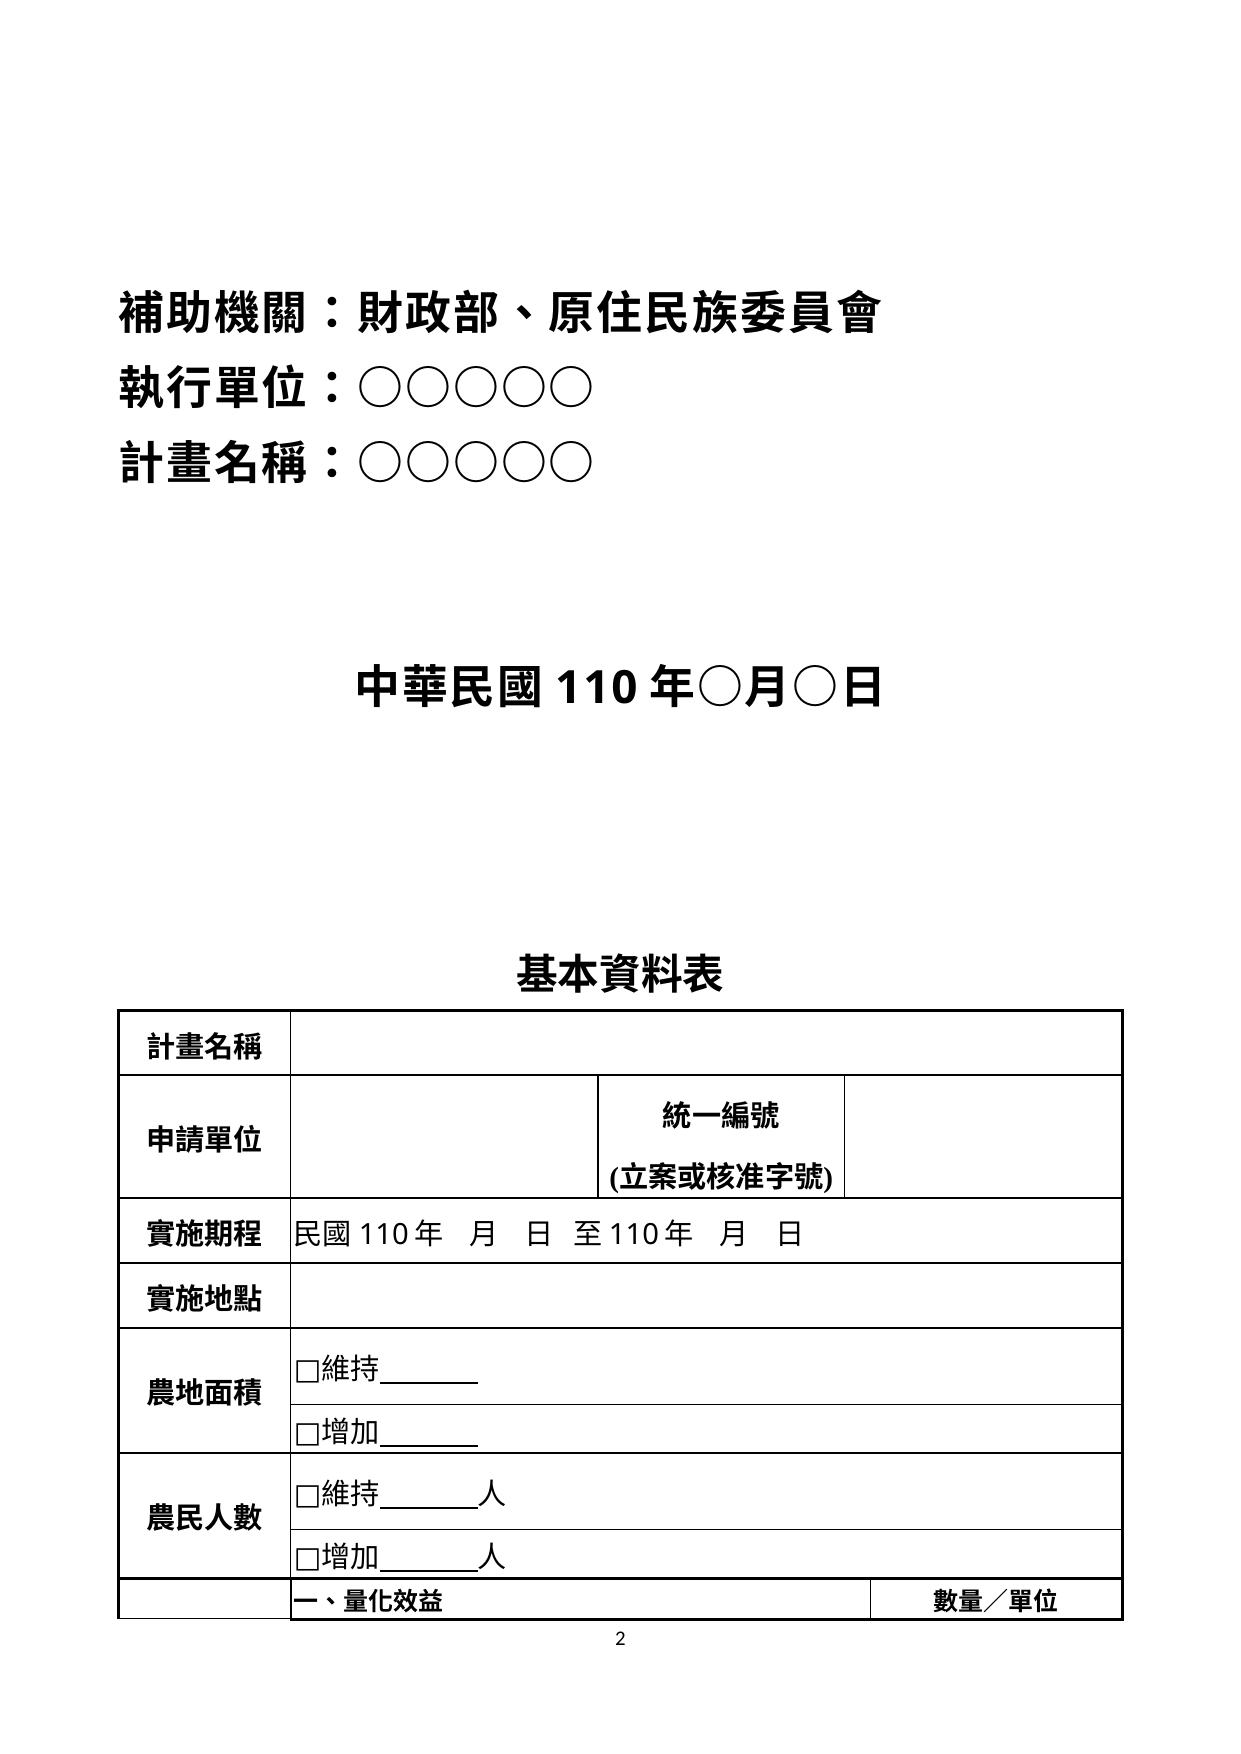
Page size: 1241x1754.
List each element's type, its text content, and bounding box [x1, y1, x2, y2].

table_cell 農地面積 [120, 1329, 290, 1452]
table_header 計畫名稱 [120, 1012, 290, 1074]
table_cell 農民人數 [120, 1454, 290, 1577]
table_cell 民國 110年 月 日 至110年 月 日 [291, 1199, 1121, 1262]
table_header [291, 1012, 1121, 1074]
table_cell □增加 人 [291, 1530, 1121, 1577]
table_cell [120, 1580, 290, 1618]
table_cell 實施地點 [120, 1264, 290, 1327]
text 計畫名稱：○○○○○ [118, 422, 1122, 497]
table_cell □增加 [291, 1405, 1121, 1452]
table_cell 申請單位 [120, 1076, 290, 1197]
text 中華民國110年○月○日 [118, 647, 1122, 722]
table_cell 統一編號 (立案或核准字號) [599, 1076, 844, 1197]
table_cell [291, 1264, 1121, 1327]
table_cell 實施期程 [120, 1199, 290, 1262]
table_cell 一、量化效益 [292, 1580, 870, 1618]
text 基本資料表 [118, 934, 1122, 1009]
table_cell [845, 1076, 1121, 1197]
table_cell □維持 [291, 1329, 1121, 1404]
table_cell 數量／單位 [871, 1580, 1121, 1618]
table_cell □維持 人 [291, 1454, 1121, 1529]
text 執行單位：○○○○○ [118, 347, 1122, 422]
table_cell [291, 1076, 597, 1197]
text 補助機關：財政部、原住民族委員會 [118, 272, 1122, 347]
